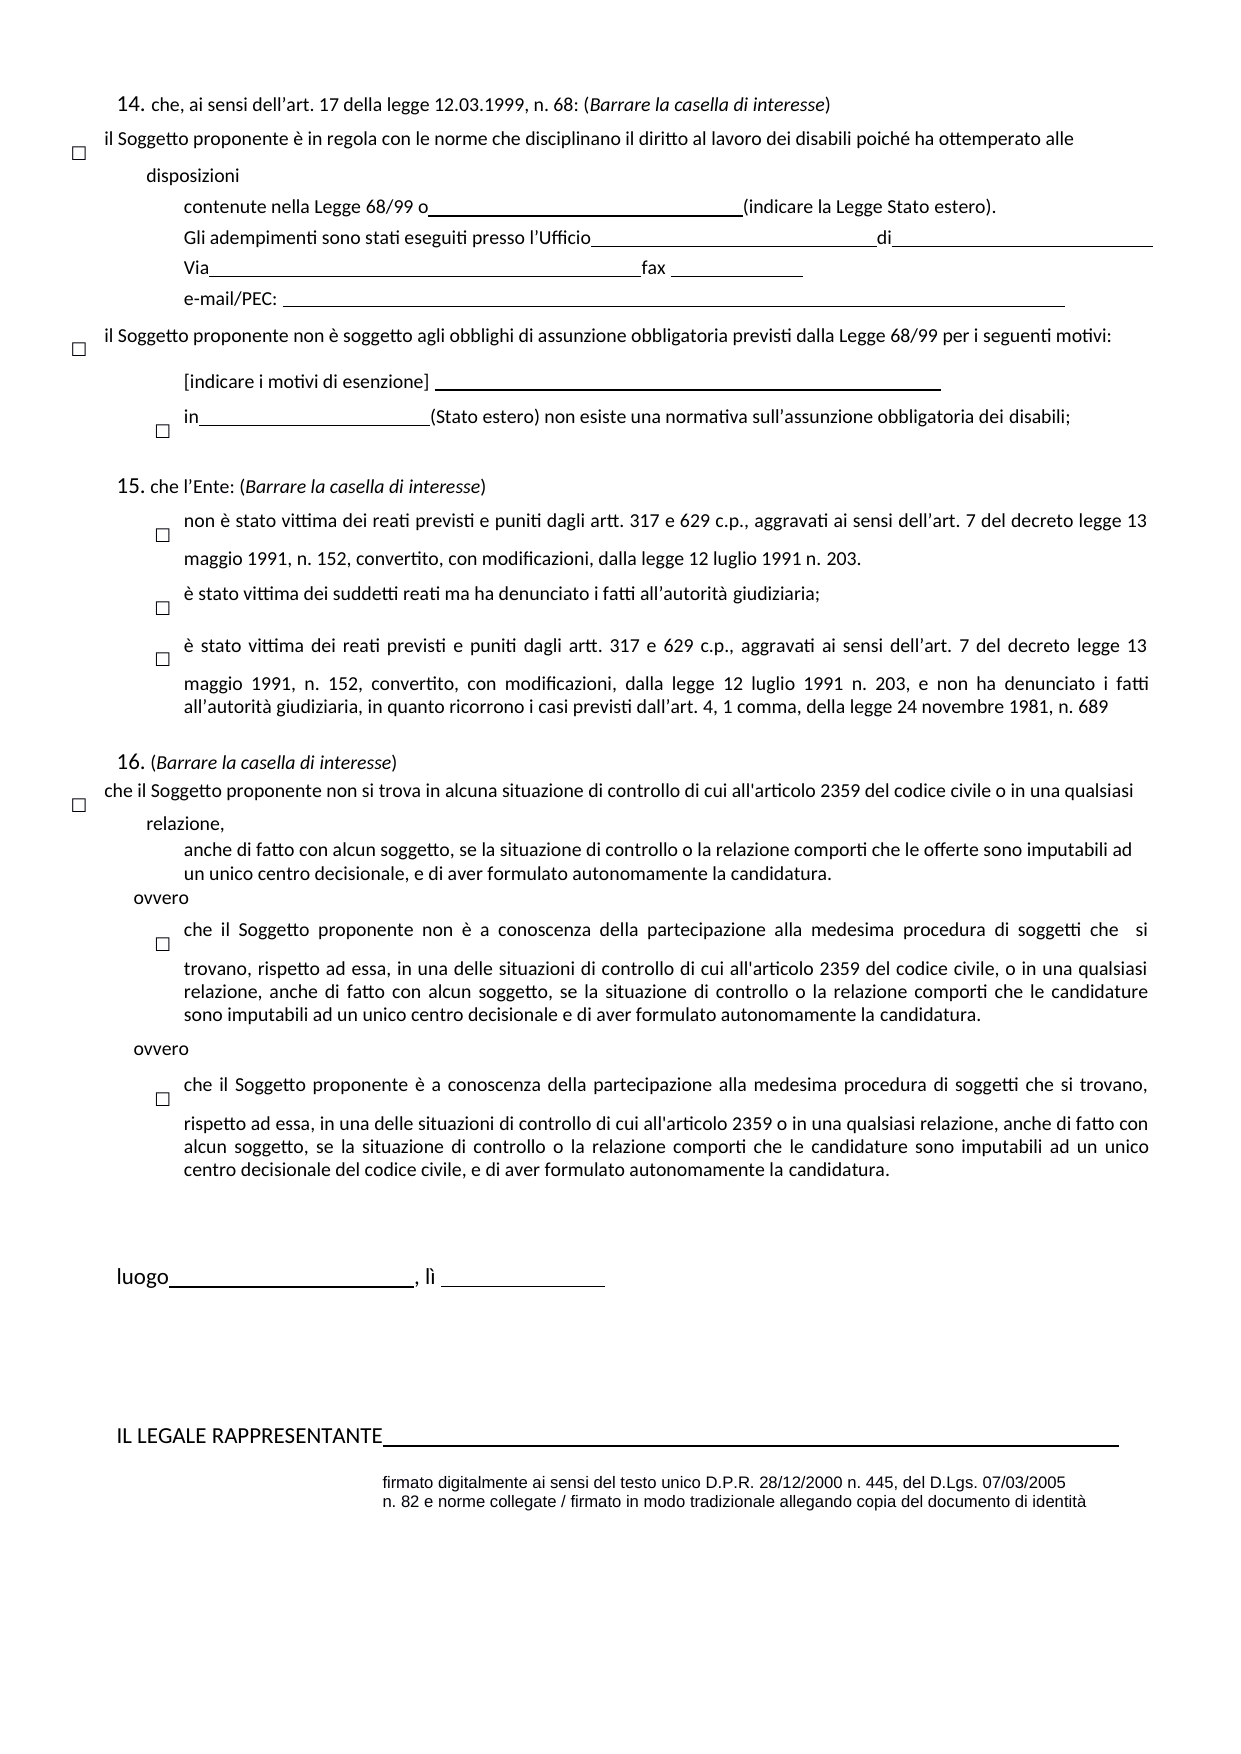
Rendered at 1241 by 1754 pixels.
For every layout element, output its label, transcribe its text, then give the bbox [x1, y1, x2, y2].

list in (Stato estero) non esiste una normativa sull’assunzione obbligatoria dei disabili; [154, 403, 1178, 444]
text ovvero [133, 1037, 1178, 1061]
text [indicare i motivi di esenzione] [184, 369, 1178, 393]
text Gli adempimenti sono stati eseguiti presso l’Ufficio di [184, 225, 1178, 249]
list che il Soggetto proponente è a conoscenza della partecipazione alla medesima procedura di soggetti che si trovano, rispetto ad essa, in una delle situazioni di controllo di cui all'articolo 2359 o in una qualsiasi relazione, anche di fatto con alcun soggetto, se la situazione di controllo o la relazione comporti che le candidature sono imputabili ad un unico centro decisionale del codice civile, e di aver formulato autonomamente la candidatura. [154, 1072, 1150, 1182]
list che il Soggetto proponente non si trova in alcuna situazione di controllo di cui all'articolo 2359 del codice civile o in una qualsiasi relazione, [70, 778, 1150, 836]
subtitle luogo , lì [116, 1262, 1178, 1290]
text anche di fatto con alcun soggetto, se la situazione di controllo o la relazione comporti che le offerte sono imputabili ad un unico centro decisionale, e di aver formulato autonomamente la candidatura. [184, 837, 1138, 885]
list che, ai sensi dell’art. 17 della legge 12.03.1999, n. 68: (Barrare la casella di interesse) [116, 89, 1178, 117]
text e-mail/PEC: [184, 286, 1178, 310]
text n. 82 e norme collegate / firmato in modo tradizionale allegando copia del documento di identità [382, 1492, 1178, 1511]
list (Barrare la casella di interesse) [116, 747, 1178, 775]
list che il Soggetto proponente non è a conoscenza della partecipazione alla medesima procedura di soggetti che si trovano, rispetto ad essa, in una delle situazioni di controllo di cui all'articolo 2359 del codice civile, o in una qualsiasi relazione, anche di fatto con alcun soggetto, se la situazione di controllo o la relazione comporti che le candidature sono imputabili ad un unico centro decisionale e di aver formulato autonomamente la candidatura. [154, 916, 1150, 1026]
text contenute nella Legge 68/99 o (indicare la Legge Stato estero). [184, 194, 1178, 219]
list il Soggetto proponente è in regola con le norme che disciplinano il diritto al lavoro dei disabili poiché ha ottemperato alle disposizioni [70, 126, 1150, 188]
list è stato vittima dei reati previsti e puniti dagli artt. 317 e 629 c.p., aggravati ai sensi dell’art. 7 del decreto legge 13 maggio 1991, n. 152, convertito, con modificazioni, dalla legge 12 luglio 1991 n. 203, e non ha denunciato i fatti all’autorità giudiziaria, in quanto ricorrono i casi previsti dall’art. 4, 1 comma, della legge 24 novembre 1981, n. 689 [154, 632, 1150, 718]
text firmato digitalmente ai sensi del testo unico D.P.R. 28/12/2000 n. 445, del D.Lgs. 07/03/2005 [382, 1473, 1178, 1492]
text ovvero [133, 885, 1178, 909]
text Via fax [184, 255, 1178, 279]
text IL LEGALE RAPPRESENTANTE [116, 1422, 1178, 1450]
list non è stato vittima dei reati previsti e puniti dagli artt. 317 e 629 c.p., aggravati ai sensi dell’art. 7 del decreto legge 13 maggio 1991, n. 152, convertito, con modificazioni, dalla legge 12 luglio 1991 n. 203. [154, 507, 1150, 570]
list che l’Ente: (Barrare la casella di interesse) [116, 471, 1178, 499]
list è stato vittima dei suddetti reati ma ha denunciato i fatti all’autorità giudiziaria; [154, 581, 1178, 621]
list il Soggetto proponente non è soggetto agli obblighi di assunzione obbligatoria previsti dalla Legge 68/99 per i seguenti motivi: [70, 322, 1150, 362]
